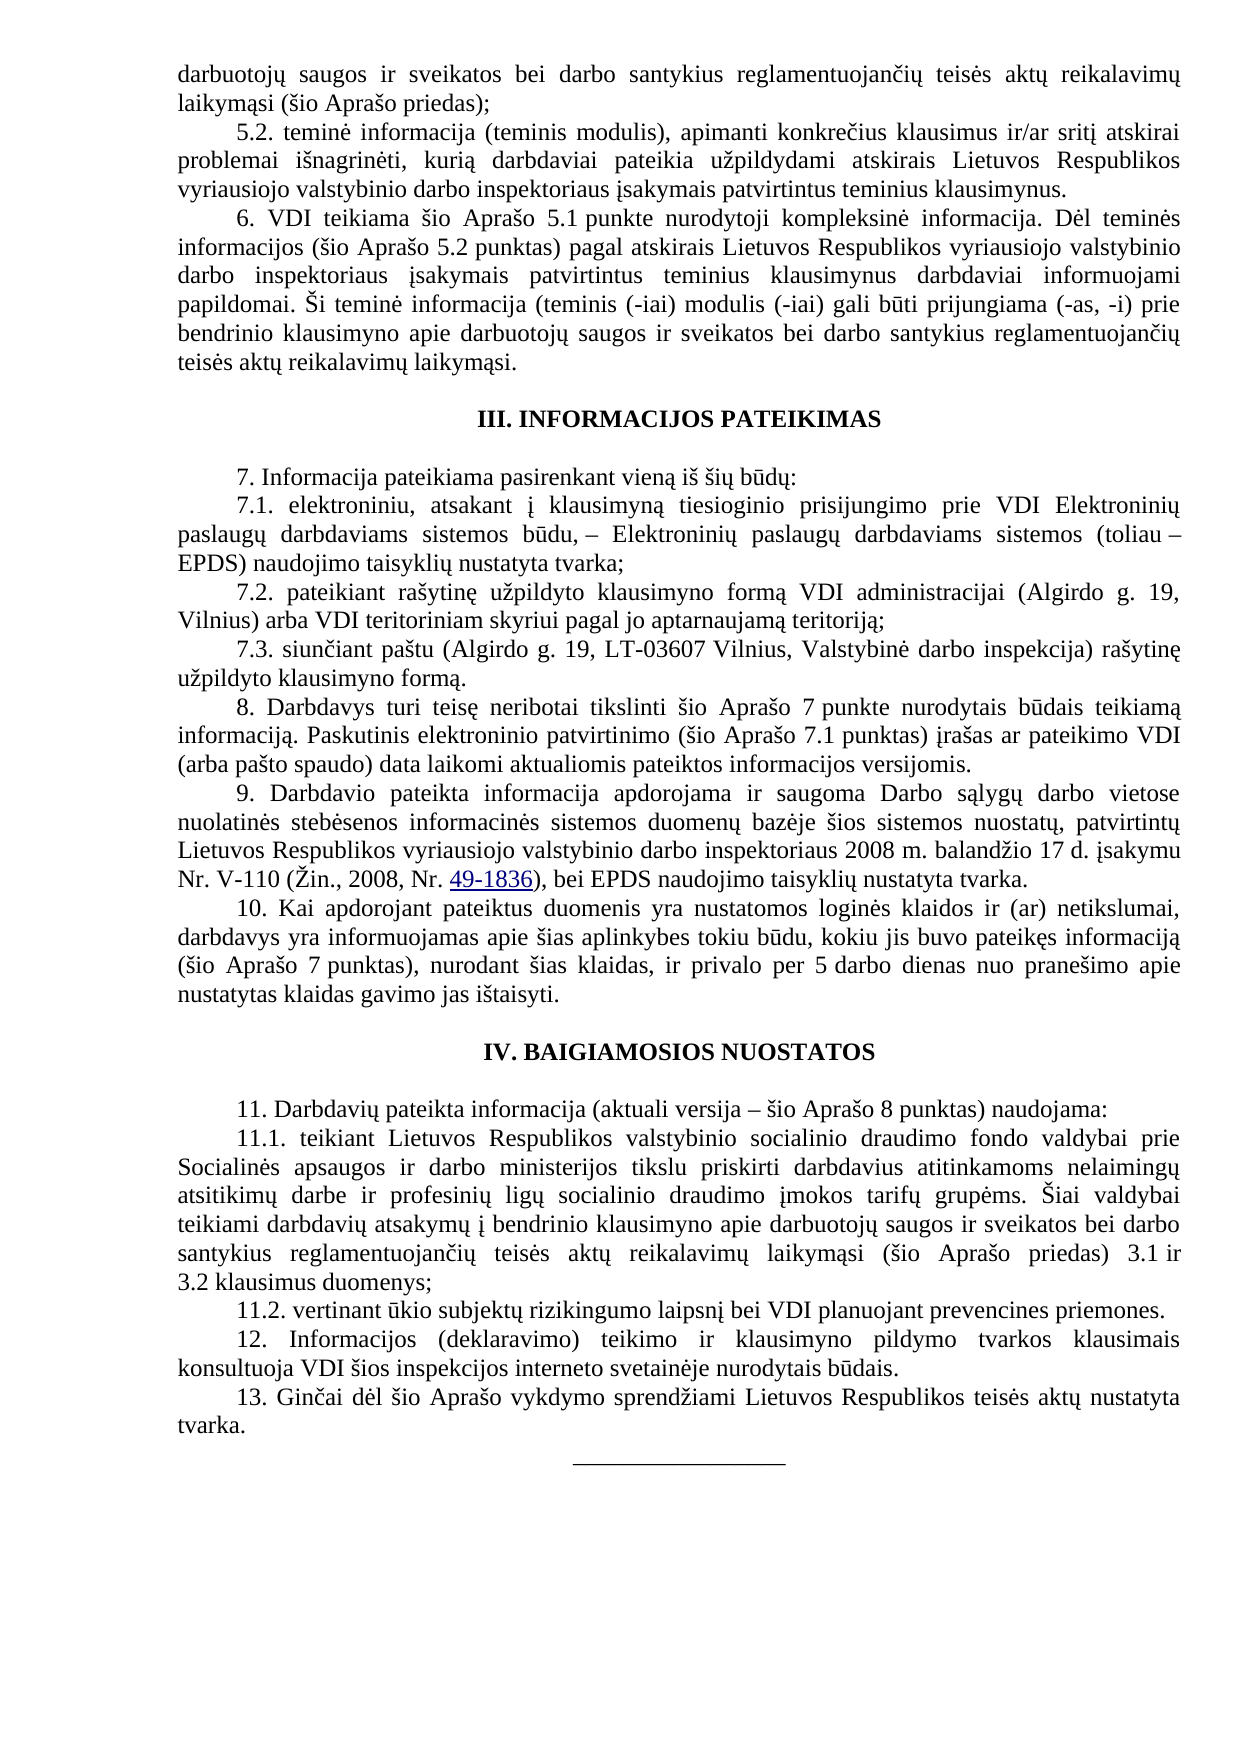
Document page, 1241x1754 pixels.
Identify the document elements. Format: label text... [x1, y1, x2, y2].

text 11. Darbdavių pateikta informacija (aktuali versija – šio Aprašo 8 punktas) naudojama: [177, 1094, 1181, 1123]
text darbuotojų saugos ir sveikatos bei darbo santykius reglamentuojančių teisės aktų reikalavimų laikymąsi (šio Aprašo priedas); [177, 59, 1181, 117]
text 8. Darbdavys turi teisę neribotai tikslinti šio Aprašo 7 punkte nurodytais būdais teikiamą informaciją. Paskutinis elektroninio patvirtinimo (šio Aprašo 7.1 punktas) įrašas ar pateikimo VDI (arba pašto spaudo) data laikomi aktualiomis pateiktos informacijos versijomis. [177, 692, 1181, 778]
text 7. Informacija pateikiama pasirenkant vieną iš šių būdų: [177, 462, 1181, 490]
text 6. VDI teikiama šio Aprašo 5.1 punkte nurodytoji kompleksinė informacija. Dėl teminės informacijos (šio Aprašo 5.2 punktas) pagal atskirais Lietuvos Respublikos vyriausiojo valstybinio darbo inspektoriaus įsakymais patvirtintus teminius klausimynus darbdaviai informuojami papildomai. Ši teminė informacija (teminis (-iai) modulis (-iai) gali būti prijungiama (-as, -i) prie bendrinio klausimyno apie darbuotojų saugos ir sveikatos bei darbo santykius reglamentuojančių teisės aktų reikalavimų laikymąsi. [177, 203, 1181, 375]
text IV. BAIGIAMOSIOS NUOSTATOS [177, 1037, 1181, 1065]
text 11.1. teikiant Lietuvos Respublikos valstybinio socialinio draudimo fondo valdybai prie Socialinės apsaugos ir darbo ministerijos tikslu priskirti darbdavius atitinkamoms nelaimingų atsitikimų darbe ir profesinių ligų socialinio draudimo įmokos tarifų grupėms. Šiai valdybai teikiami darbdavių atsakymų į bendrinio klausimyno apie darbuotojų saugos ir sveikatos bei darbo santykius reglamentuojančių teisės aktų reikalavimų laikymąsi (šio Aprašo priedas) 3.1 ir 3.2 klausimus duomenys; [177, 1123, 1181, 1295]
text 7.3. siunčiant paštu (Algirdo g. 19, LT-03607 Vilnius, Valstybinė darbo inspekcija) rašytinę užpildyto klausimyno formą. [177, 634, 1181, 692]
text _________________ [177, 1439, 1181, 1468]
text 9. Darbdavio pateikta informacija apdorojama ir saugoma Darbo sąlygų darbo vietose nuolatinės stebėsenos informacinės sistemos duomenų bazėje šios sistemos nuostatų, patvirtintų Lietuvos Respublikos vyriausiojo valstybinio darbo inspektoriaus 2008 m. balandžio 17 d. įsakymu Nr. V-110 (Žin., 2008, Nr. 49-1836), bei EPDS naudojimo taisyklių nustatyta tvarka. [177, 778, 1181, 893]
text 13. Ginčai dėl šio Aprašo vykdymo sprendžiami Lietuvos Respublikos teisės aktų nustatyta tvarka. [177, 1382, 1181, 1439]
text 12. Informacijos (deklaravimo) teikimo ir klausimyno pildymo tvarkos klausimais konsultuoja VDI šios inspekcijos interneto svetainėje nurodytais būdais. [177, 1324, 1181, 1382]
text 11.2. vertinant ūkio subjektų rizikingumo laipsnį bei VDI planuojant prevencines priemones. [177, 1295, 1181, 1324]
text 5.2. teminė informacija (teminis modulis), apimanti konkrečius klausimus ir/ar sritį atskirai problemai išnagrinėti, kurią darbdaviai pateikia užpildydami atskirais Lietuvos Respublikos vyriausiojo valstybinio darbo inspektoriaus įsakymais patvirtintus teminius klausimynus. [177, 117, 1181, 203]
text III. INFORMACIJOS PATEIKIMAS [177, 404, 1181, 433]
text 10. Kai apdorojant pateiktus duomenis yra nustatomos loginės klaidos ir (ar) netikslumai, darbdavys yra informuojamas apie šias aplinkybes tokiu būdu, kokiu jis buvo pateikęs informaciją (šio Aprašo 7 punktas), nurodant šias klaidas, ir privalo per 5 darbo dienas nuo pranešimo apie nustatytas klaidas gavimo jas ištaisyti. [177, 893, 1181, 1008]
text 7.2. pateikiant rašytinę užpildyto klausimyno formą VDI administracijai (Algirdo g. 19, Vilnius) arba VDI teritoriniam skyriui pagal jo aptarnaujamą teritoriją; [177, 577, 1181, 634]
text 7.1. elektroniniu, atsakant į klausimyną tiesioginio prisijungimo prie VDI Elektroninių paslaugų darbdaviams sistemos būdu, – Elektroninių paslaugų darbdaviams sistemos (toliau – EPDS) naudojimo taisyklių nustatyta tvarka; [177, 490, 1181, 577]
